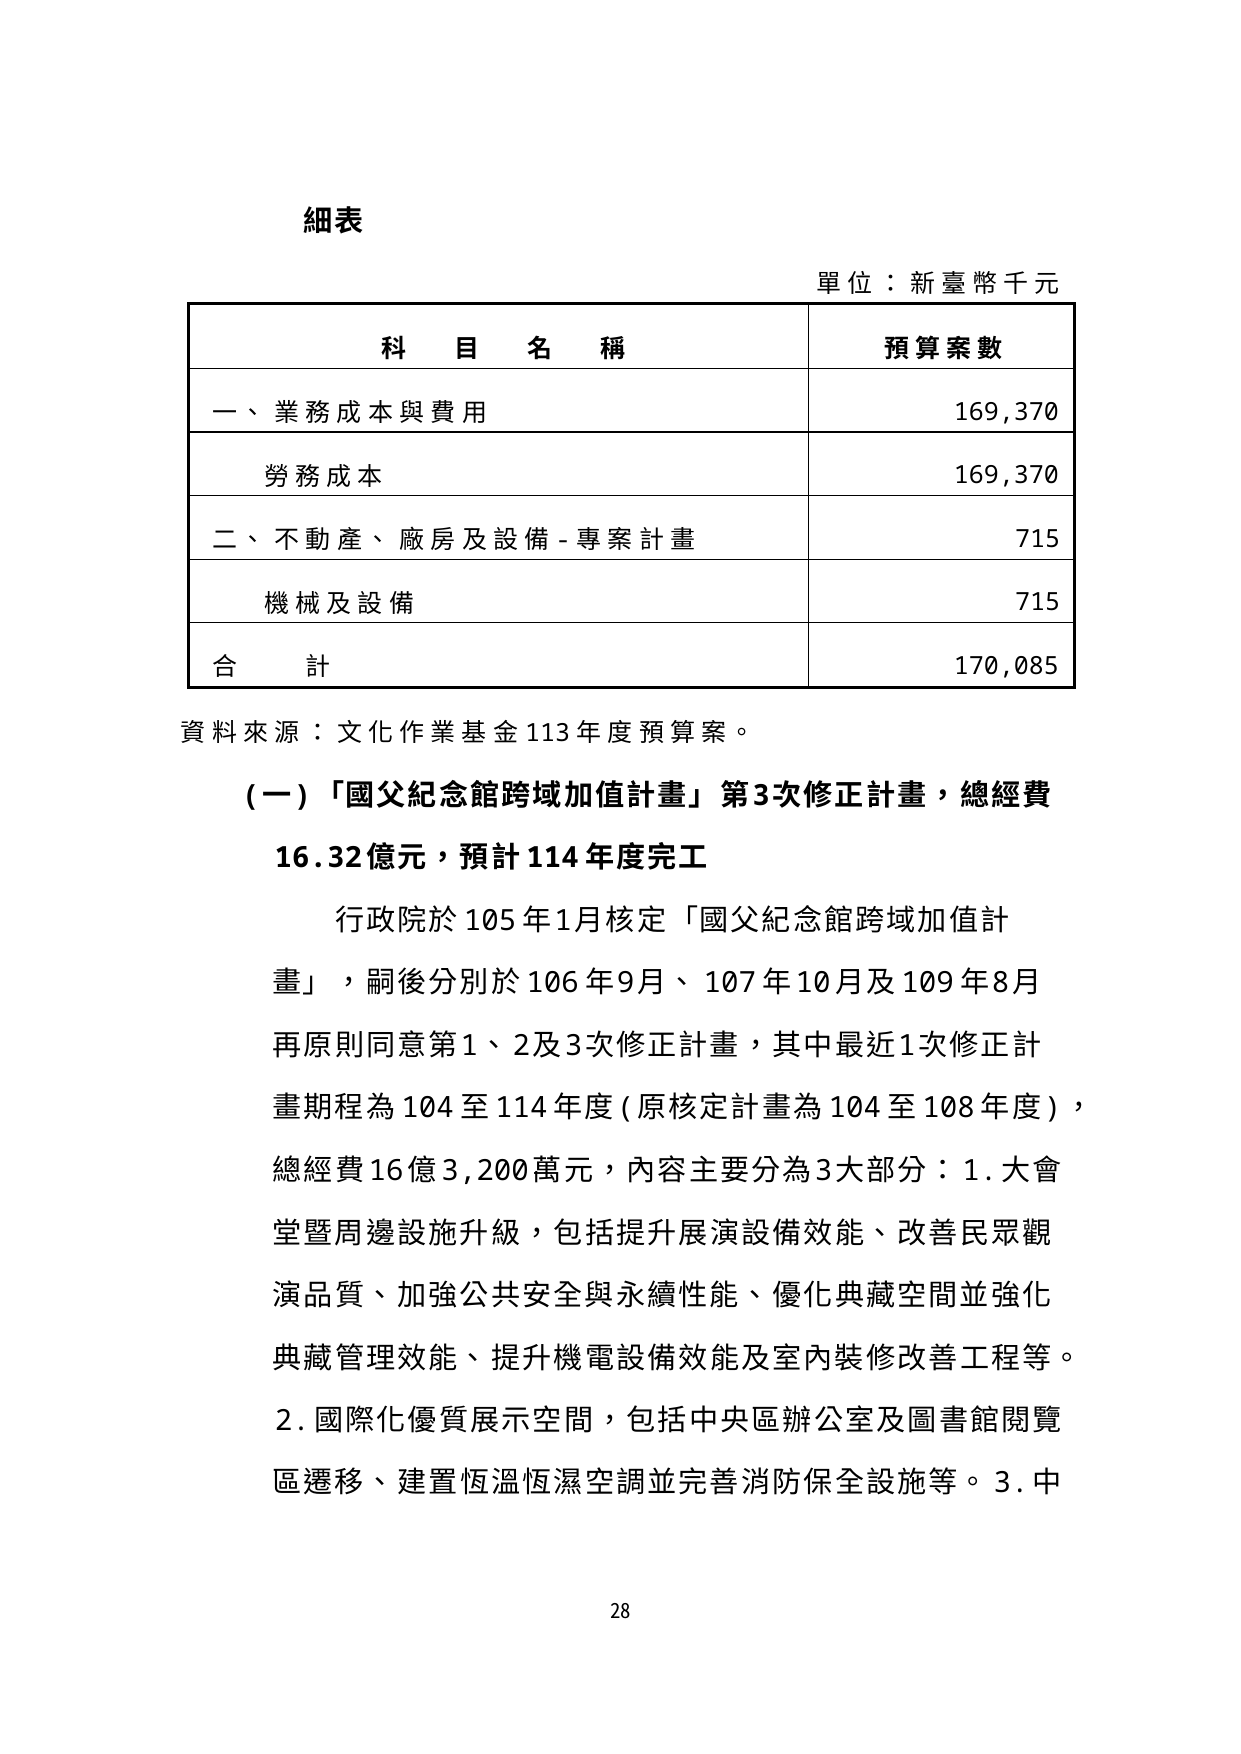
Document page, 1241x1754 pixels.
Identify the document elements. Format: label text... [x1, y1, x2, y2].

table_header 預算案數 [809, 305, 1073, 368]
text 行政院於105年1月核定「國父紀念館跨域加值計畫」，嗣後分別於106年9月、107年10月及109年8月再原則同意第1、2及3次修正計畫，其中最近1次修正計畫期程為104至114年度(原核定計畫為104至108年度)，總經費16億3,200萬元，內容主要分為3大部分：1.大會堂暨周邊設施升級，包括提升展演設備效能、改善民眾觀演品質、加強公共安全與永續性能、優化典藏空間並強化典藏管理效能、提升機電設備效能及室內裝修改善工程等。2.國際化優質展示空間，包括中央區辦公室及圖書館閱覽區遷移、建置恆溫恆濕空調並完善消防保全設施等。3.中山文化園區景觀改造，包括園區環境生態與景觀工程、園區機電與照明工程等。 [266, 876, 1063, 1501]
table_cell 715 [809, 560, 1073, 622]
table_header 科 目 名 稱 [190, 305, 808, 368]
table_cell 715 [809, 496, 1073, 558]
table_cell 機械及設備 [190, 560, 808, 622]
table_cell 二、不動產、廠房及設備-專案計畫 [190, 496, 808, 558]
table_cell 169,370 [809, 369, 1073, 431]
table_cell 合 計 [190, 623, 808, 686]
table_cell 勞務成本 [190, 433, 808, 495]
text 單位：新臺幣千元 [177, 240, 1063, 302]
text 細表 [180, 177, 1063, 240]
table_cell 170,085 [809, 623, 1073, 686]
text (一)「國父紀念館跨域加值計畫」第3次修正計畫，總經費16.32億元，預計114年度完工 [236, 751, 1063, 876]
text 資料來源：文化作業基金113年度預算案。 [177, 689, 1063, 751]
table_cell 169,370 [809, 433, 1073, 495]
table_cell 一、業務成本與費用 [190, 369, 808, 431]
